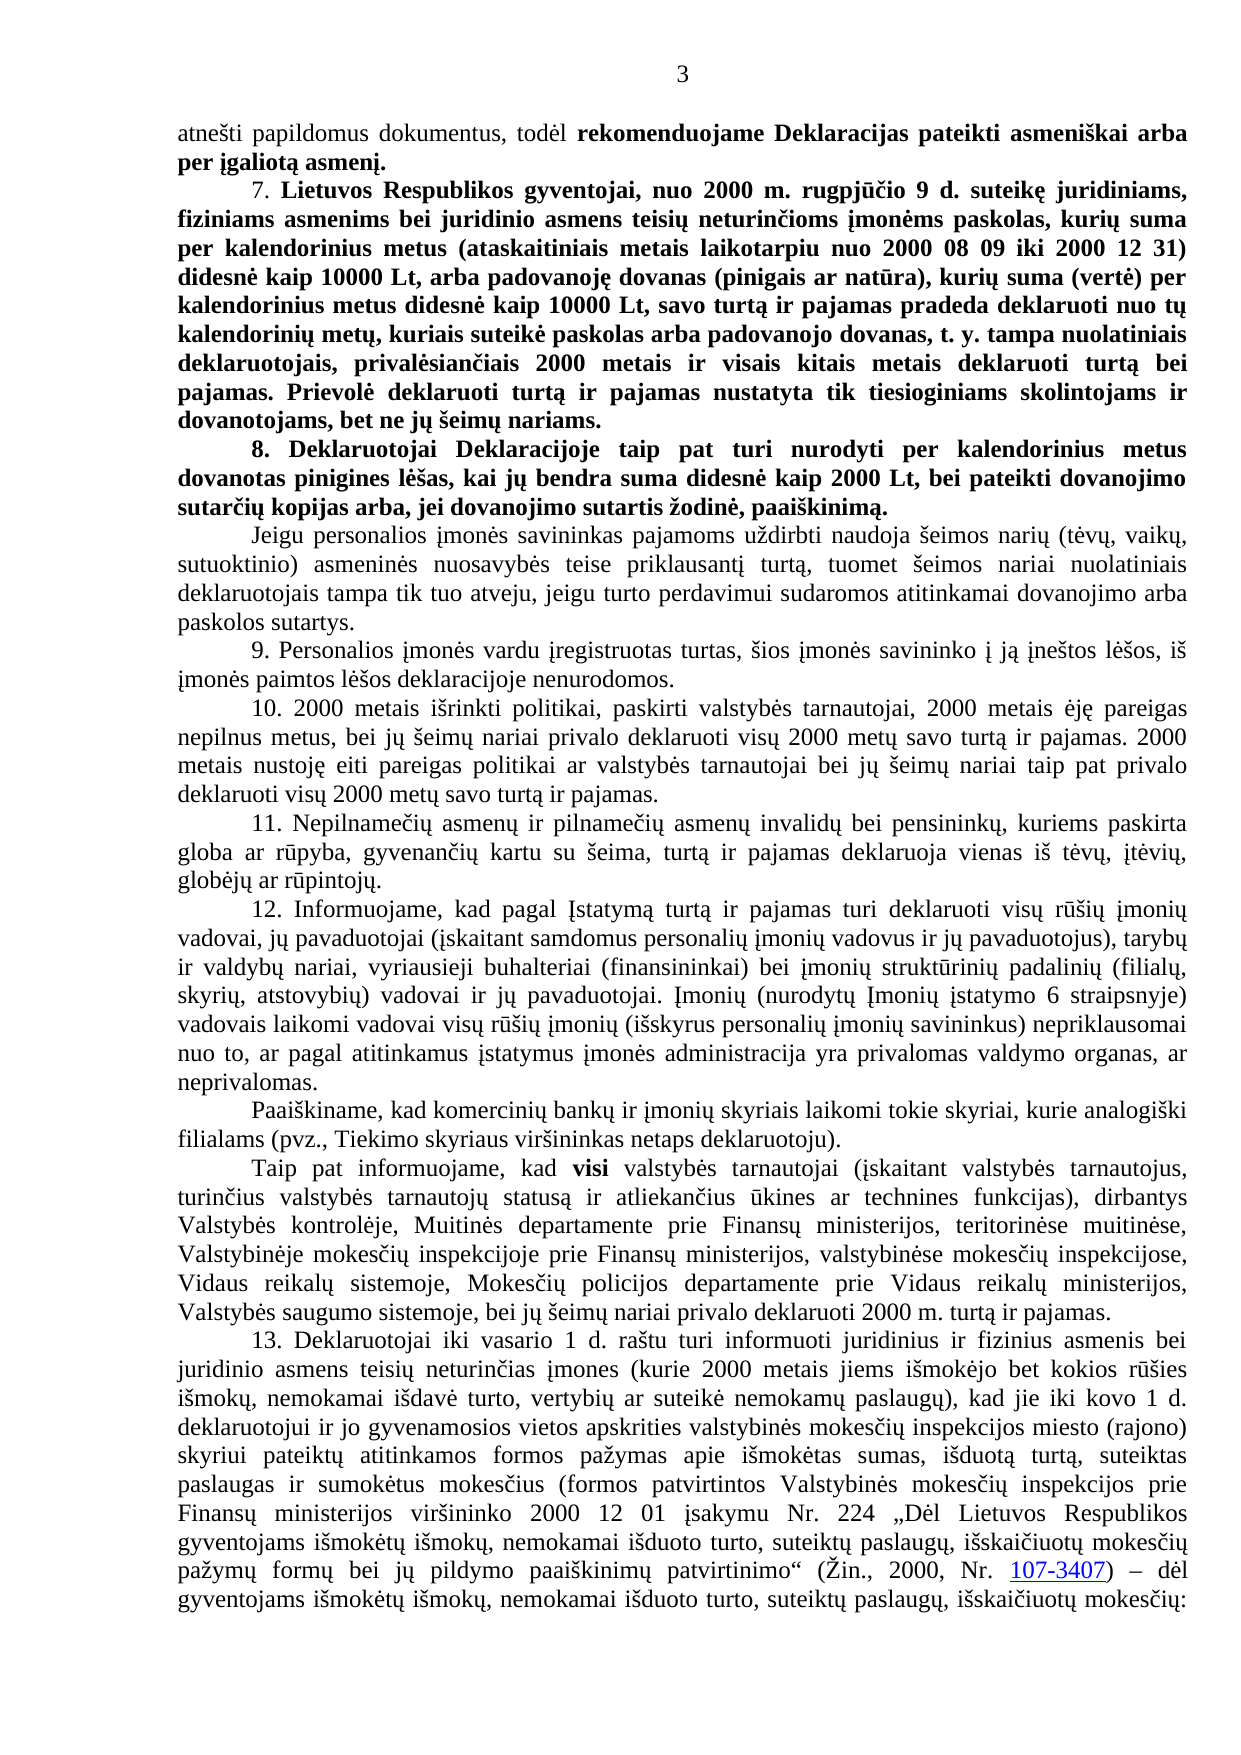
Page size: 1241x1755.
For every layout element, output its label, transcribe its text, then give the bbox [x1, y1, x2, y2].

text 10. 2000 metais išrinkti politikai, paskirti valstybės tarnautojai, 2000 metais ėję pareigas nepilnus metus, bei jų šeimų nariai privalo deklaruoti visų 2000 metų savo turtą ir pajamas. 2000 metais nustoję eiti pareigas politikai ar valstybės tarnautojai bei jų šeimų nariai taip pat privalo deklaruoti visų 2000 metų savo turtą ir pajamas. [177, 693, 1188, 808]
text 12. Informuojame, kad pagal Įstatymą turtą ir pajamas turi deklaruoti visų rūšių įmonių vadovai, jų pavaduotojai (įskaitant samdomus personalių įmonių vadovus ir jų pavaduotojus), tarybų ir valdybų nariai, vyriausieji buhalteriai (finansininkai) bei įmonių struktūrinių padalinių (filialų, skyrių, atstovybių) vadovai ir jų pavaduotojai. Įmonių (nurodytų Įmonių įstatymo 6 straipsnyje) vadovais laikomi vadovai visų rūšių įmonių (išskyrus personalių įmonių savininkus) nepriklausomai nuo to, ar pagal atitinkamus įstatymus įmonės administracija yra privalomas valdymo organas, ar neprivalomas. [177, 894, 1188, 1096]
text 11. Nepilnamečių asmenų ir pilnamečių asmenų invalidų bei pensininkų, kuriems paskirta globa ar rūpyba, gyvenančių kartu su šeima, turtą ir pajamas deklaruoja vienas iš tėvų, įtėvių, globėjų ar rūpintojų. [177, 808, 1188, 894]
text 13. Deklaruotojai iki vasario 1 d. raštu turi informuoti juridinius ir fizinius asmenis bei juridinio asmens teisių neturinčias įmones (kurie 2000 metais jiems išmokėjo bet kokios rūšies išmokų, nemokamai išdavė turto, vertybių ar suteikė nemokamų paslaugų), kad jie iki kovo 1 d. deklaruotojui ir jo gyvenamosios vietos apskrities valstybinės mokesčių inspekcijos miesto (rajono) skyriui pateiktų atitinkamos formos pažymas apie išmokėtas sumas, išduotą turtą, suteiktas paslaugas ir sumokėtus mokesčius (formos patvirtintos Valstybinės mokesčių inspekcijos prie Finansų ministerijos viršininko 2000 12 01 įsakymu Nr. 224 „Dėl Lietuvos Respublikos gyventojams išmokėtų išmokų, nemokamai išduoto turto, suteiktų paslaugų, išskaičiuotų mokesčių pažymų formų bei jų pildymo paaiškinimų patvirtinimo“ (Žin., 2000, Nr. 107-3407) – dėl gyventojams išmokėtų išmokų, nemokamai išduoto turto, suteiktų paslaugų, išskaičiuotų mokesčių: [177, 1326, 1188, 1613]
text Paaiškiname, kad komercinių bankų ir įmonių skyriais laikomi tokie skyriai, kurie analogiški filialams (pvz., Tiekimo skyriaus viršininkas netaps deklaruotoju). [177, 1096, 1188, 1153]
text atnešti papildomus dokumentus, todėl rekomenduojame Deklaracijas pateikti asmeniškai arba per įgaliotą asmenį. [177, 118, 1188, 176]
text 8. Deklaruotojai Deklaracijoje taip pat turi nurodyti per kalendorinius metus dovanotas pinigines lėšas, kai jų bendra suma didesnė kaip 2000 Lt, bei pateikti dovanojimo sutarčių kopijas arba, jei dovanojimo sutartis žodinė, paaiškinimą. [177, 434, 1188, 521]
text 7. Lietuvos Respublikos gyventojai, nuo 2000 m. rugpjūčio 9 d. suteikę juridiniams, fiziniams asmenims bei juridinio asmens teisių neturinčioms įmonėms paskolas, kurių suma per kalendorinius metus (ataskaitiniais metais laikotarpiu nuo 2000 08 09 iki 2000 12 31) didesnė kaip 10000 Lt, arba padovanoję dovanas (pinigais ar natūra), kurių suma (vertė) per kalendorinius metus didesnė kaip 10000 Lt, savo turtą ir pajamas pradeda deklaruoti nuo tų kalendorinių metų, kuriais suteikė paskolas arba padovanojo dovanas, t. y. tampa nuolatiniais deklaruotojais, privalėsiančiais 2000 metais ir visais kitais metais deklaruoti turtą bei pajamas. Prievolė deklaruoti turtą ir pajamas nustatyta tik tiesioginiams skolintojams ir dovanotojams, bet ne jų šeimų nariams. [177, 176, 1188, 434]
text Taip pat informuojame, kad visi valstybės tarnautojai (įskaitant valstybės tarnautojus, turinčius valstybės tarnautojų statusą ir atliekančius ūkines ar technines funkcijas), dirbantys Valstybės kontrolėje, Muitinės departamente prie Finansų ministerijos, teritorinėse muitinėse, Valstybinėje mokesčių inspekcijoje prie Finansų ministerijos, valstybinėse mokesčių inspekcijose, Vidaus reikalų sistemoje, Mokesčių policijos departamente prie Vidaus reikalų ministerijos, Valstybės saugumo sistemoje, bei jų šeimų nariai privalo deklaruoti 2000 m. turtą ir pajamas. [177, 1153, 1188, 1326]
text Jeigu personalios įmonės savininkas pajamoms uždirbti naudoja šeimos narių (tėvų, vaikų, sutuoktinio) asmeninės nuosavybės teise priklausantį turtą, tuomet šeimos nariai nuolatiniais deklaruotojais tampa tik tuo atveju, jeigu turto perdavimui sudaromos atitinkamai dovanojimo arba paskolos sutartys. [177, 521, 1188, 636]
text 9. Personalios įmonės vardu įregistruotas turtas, šios įmonės savininko į ją įneštos lėšos, iš įmonės paimtos lėšos deklaracijoje nenurodomos. [177, 636, 1188, 693]
